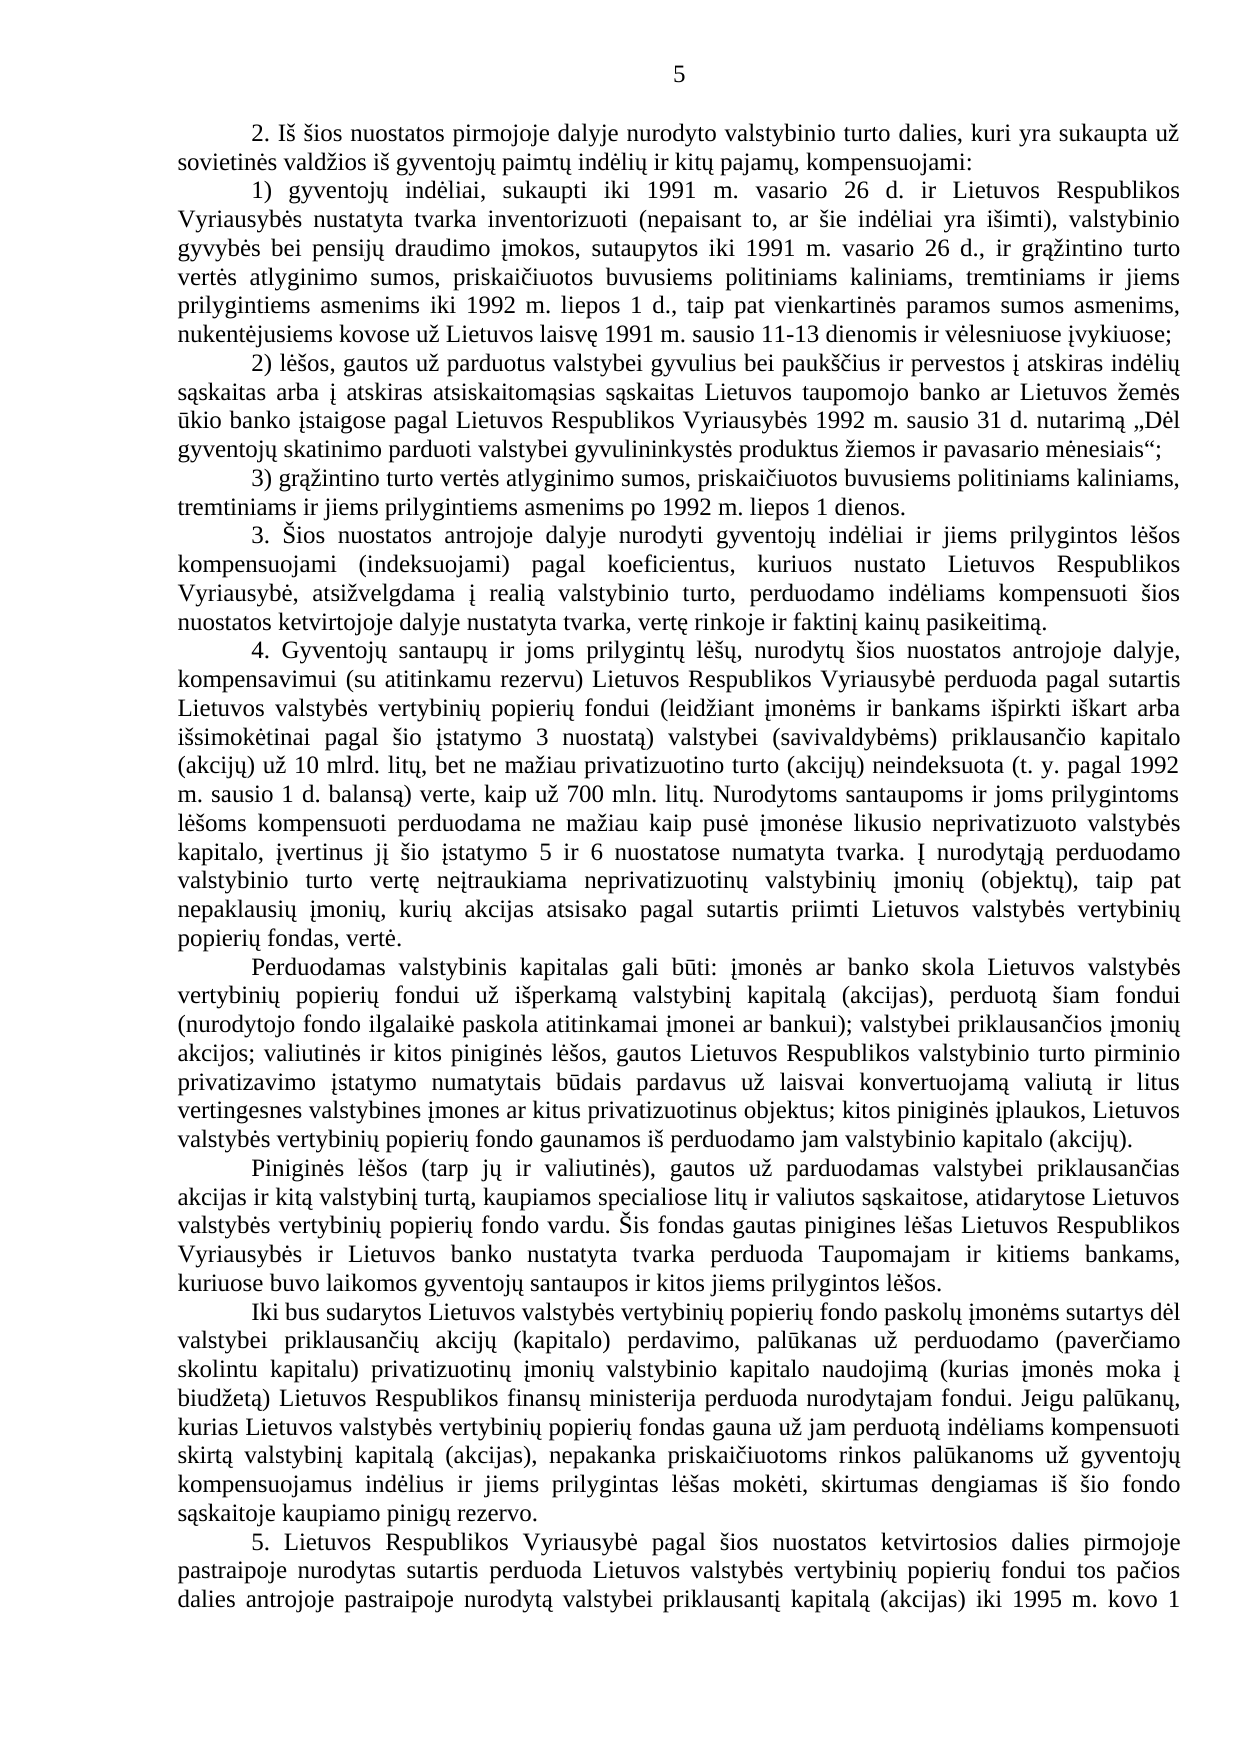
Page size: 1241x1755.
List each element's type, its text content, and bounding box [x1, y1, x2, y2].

text 2. Iš šios nuostatos pirmojoje dalyje nurodyto valstybinio turto dalies, kuri yra sukaupta už sovietinės valdžios iš gyventojų paimtų indėlių ir kitų pajamų, kompensuojami: [177, 118, 1181, 176]
text Perduodamas valstybinis kapitalas gali būti: įmonės ar banko skola Lietuvos valstybės vertybinių popierių fondui už išperkamą valstybinį kapitalą (akcijas), perduotą šiam fondui (nurodytojo fondo ilgalaikė paskola atitinkamai įmonei ar bankui); valstybei priklausančios įmonių akcijos; valiutinės ir kitos piniginės lėšos, gautos Lietuvos Respublikos valstybinio turto pirminio privatizavimo įstatymo numatytais būdais pardavus už laisvai konvertuojamą valiutą ir litus vertingesnes valstybines įmones ar kitus privatizuotinus objektus; kitos piniginės įplaukos, Lietuvos valstybės vertybinių popierių fondo gaunamos iš perduodamo jam valstybinio kapitalo (akcijų). [177, 952, 1181, 1153]
text Iki bus sudarytos Lietuvos valstybės vertybinių popierių fondo paskolų įmonėms sutartys dėl valstybei priklausančių akcijų (kapitalo) perdavimo, palūkanas už perduodamo (paverčiamo skolintu kapitalu) privatizuotinų įmonių valstybinio kapitalo naudojimą (kurias įmonės moka į biudžetą) Lietuvos Respublikos finansų ministerija perduoda nurodytajam fondui. Jeigu palūkanų, kurias Lietuvos valstybės vertybinių popierių fondas gauna už jam perduotą indėliams kompensuoti skirtą valstybinį kapitalą (akcijas), nepakanka priskaičiuotoms rinkos palūkanoms už gyventojų kompensuojamus indėlius ir jiems prilygintas lėšas mokėti, skirtumas dengiamas iš šio fondo sąskaitoje kaupiamo pinigų rezervo. [177, 1297, 1181, 1527]
text 1) gyventojų indėliai, sukaupti iki 1991 m. vasario 26 d. ir Lietuvos Respublikos Vyriausybės nustatyta tvarka inventorizuoti (nepaisant to, ar šie indėliai yra išimti), valstybinio gyvybės bei pensijų draudimo įmokos, sutaupytos iki 1991 m. vasario 26 d., ir grąžintino turto vertės atlyginimo sumos, priskaičiuotos buvusiems politiniams kaliniams, tremtiniams ir jiems prilygintiems asmenims iki 1992 m. liepos 1 d., taip pat vienkartinės paramos sumos asmenims, nukentėjusiems kovose už Lietuvos laisvę 1991 m. sausio 11-13 dienomis ir vėlesniuose įvykiuose; [177, 176, 1181, 348]
text 5. Lietuvos Respublikos Vyriausybė pagal šios nuostatos ketvirtosios dalies pirmojoje pastraipoje nurodytas sutartis perduoda Lietuvos valstybės vertybinių popierių fondui tos pačios dalies antrojoje pastraipoje nurodytą valstybei priklausantį kapitalą (akcijas) iki 1995 m. kovo 1 [177, 1527, 1181, 1613]
text Piniginės lėšos (tarp jų ir valiutinės), gautos už parduodamas valstybei priklausančias akcijas ir kitą valstybinį turtą, kaupiamos specialiose litų ir valiutos sąskaitose, atidarytose Lietuvos valstybės vertybinių popierių fondo vardu. Šis fondas gautas pinigines lėšas Lietuvos Respublikos Vyriausybės ir Lietuvos banko nustatyta tvarka perduoda Taupomajam ir kitiems bankams, kuriuose buvo laikomos gyventojų santaupos ir kitos jiems prilygintos lėšos. [177, 1153, 1181, 1297]
text 3) grąžintino turto vertės atlyginimo sumos, priskaičiuotos buvusiems politiniams kaliniams, tremtiniams ir jiems prilygintiems asmenims po 1992 m. liepos 1 dienos. [177, 463, 1181, 521]
text 3. Šios nuostatos antrojoje dalyje nurodyti gyventojų indėliai ir jiems prilygintos lėšos kompensuojami (indeksuojami) pagal koeficientus, kuriuos nustato Lietuvos Respublikos Vyriausybė, atsižvelgdama į realią valstybinio turto, perduodamo indėliams kompensuoti šios nuostatos ketvirtojoje dalyje nustatyta tvarka, vertę rinkoje ir faktinį kainų pasikeitimą. [177, 521, 1181, 636]
text 2) lėšos, gautos už parduotus valstybei gyvulius bei paukščius ir pervestos į atskiras indėlių sąskaitas arba į atskiras atsiskaitomąsias sąskaitas Lietuvos taupomojo banko ar Lietuvos žemės ūkio banko įstaigose pagal Lietuvos Respublikos Vyriausybės 1992 m. sausio 31 d. nutarimą „Dėl gyventojų skatinimo parduoti valstybei gyvulininkystės produktus žiemos ir pavasario mėnesiais“; [177, 348, 1181, 463]
text 4. Gyventojų santaupų ir joms prilygintų lėšų, nurodytų šios nuostatos antrojoje dalyje, kompensavimui (su atitinkamu rezervu) Lietuvos Respublikos Vyriausybė perduoda pagal sutartis Lietuvos valstybės vertybinių popierių fondui (leidžiant įmonėms ir bankams išpirkti iškart arba išsimokėtinai pagal šio įstatymo 3 nuostatą) valstybei (savivaldybėms) priklausančio kapitalo (akcijų) už 10 mlrd. litų, bet ne mažiau privatizuotino turto (akcijų) neindeksuota (t. y. pagal 1992 m. sausio 1 d. balansą) verte, kaip už 700 mln. litų. Nurodytoms santaupoms ir joms prilygintoms lėšoms kompensuoti perduodama ne mažiau kaip pusė įmonėse likusio neprivatizuoto valstybės kapitalo, įvertinus jį šio įstatymo 5 ir 6 nuostatose numatyta tvarka. Į nurodytąją perduodamo valstybinio turto vertę neįtraukiama neprivatizuotinų valstybinių įmonių (objektų), taip pat nepaklausių įmonių, kurių akcijas atsisako pagal sutartis priimti Lietuvos valstybės vertybinių popierių fondas, vertė. [177, 636, 1181, 952]
